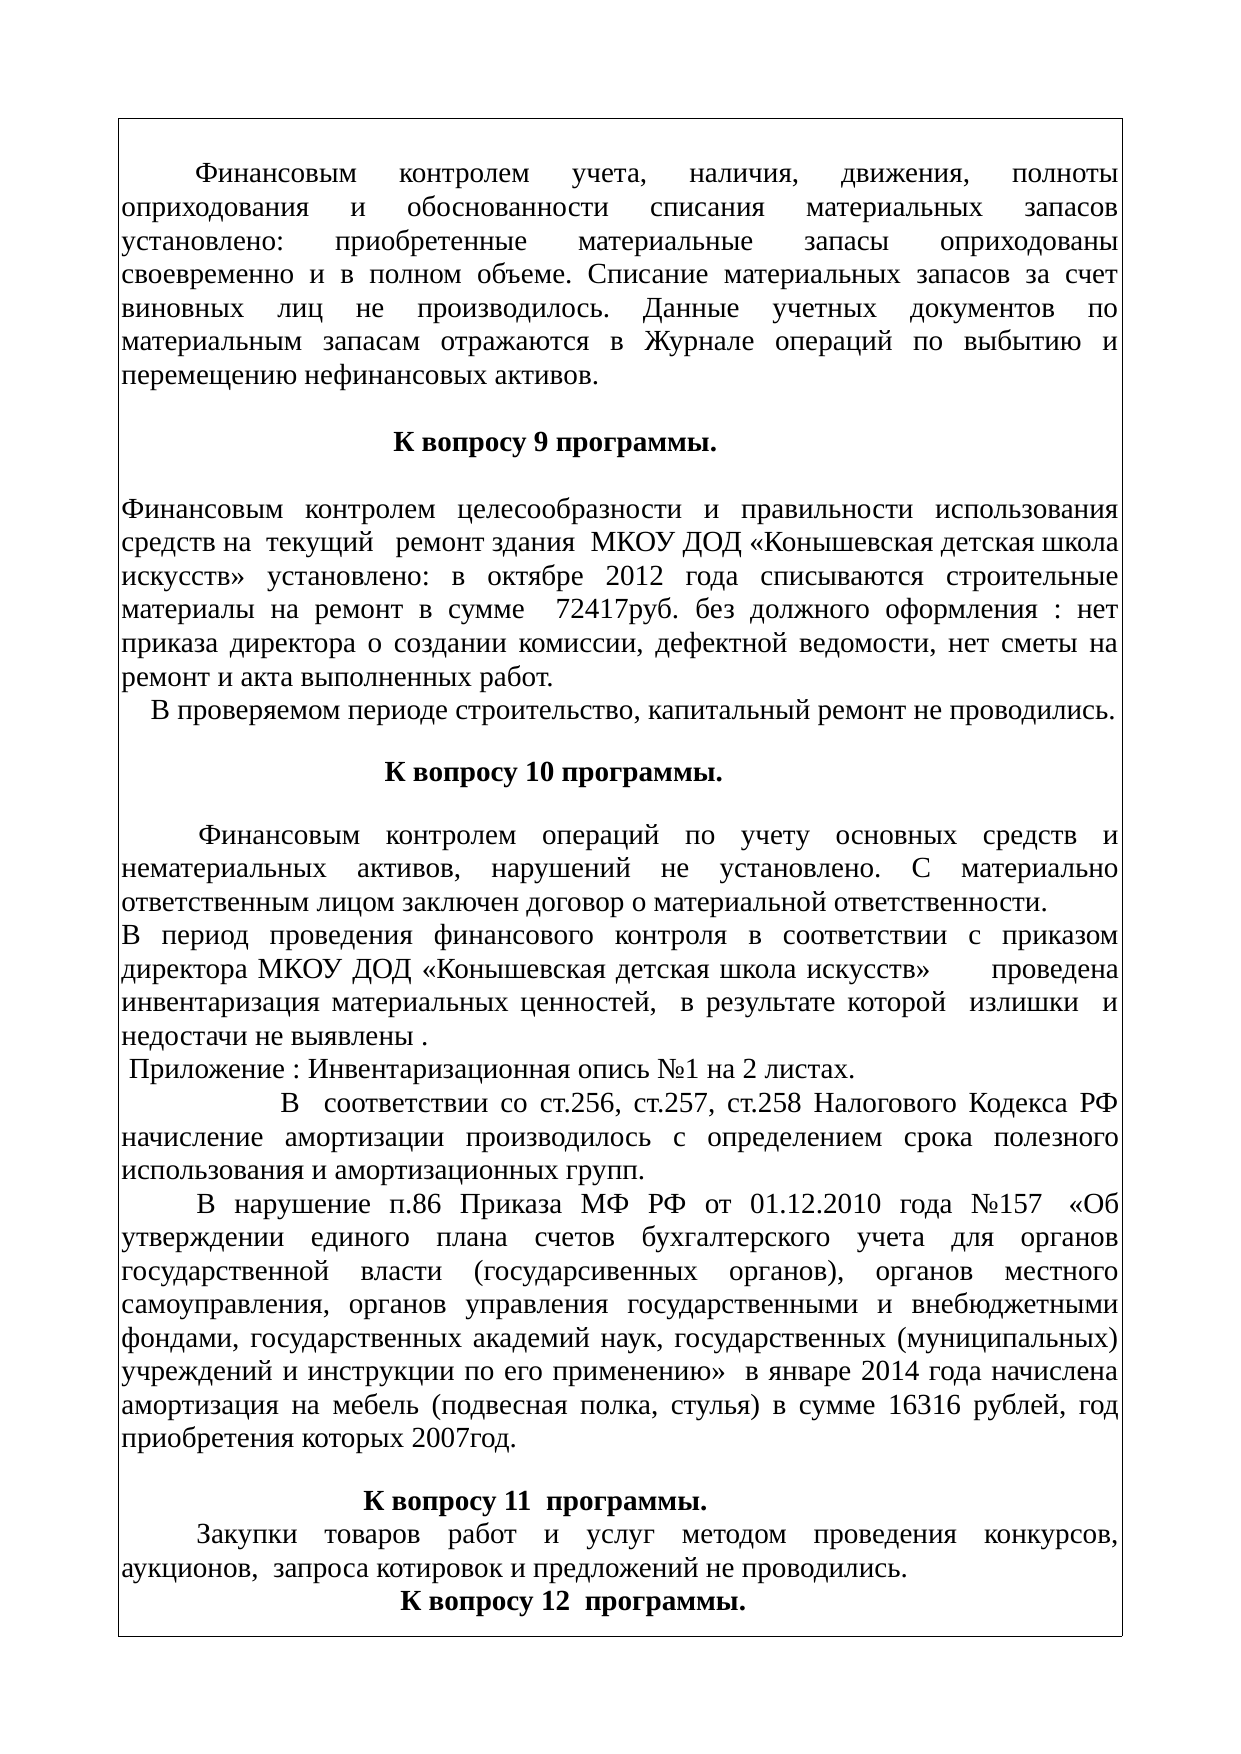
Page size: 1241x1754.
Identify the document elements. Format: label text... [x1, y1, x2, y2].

text В проверяемом периоде строительство, капитальный ремонт не проводились. [121, 692, 1119, 726]
text Финансовым контролем целесообразности и правильности использования средств на текущий ремонт здания МКОУ ДОД «Конышевская детская школа искусств» установлено: в октябре 2012 года списываются строительные материалы на ремонт в сумме 72417руб. без должного оформления : нет приказа директора о создании комиссии, дефектной ведомости, нет сметы на ремонт и акта выполненных работ. [121, 491, 1119, 692]
text К вопросу 11 программы. [121, 1483, 1119, 1516]
text Финансовым контролем учета, наличия, движения, полноты оприходования и обоснованности списания материальных запасов установлено: приобретенные материальные запасы оприходованы своевременно и в полном объеме. Списание материальных запасов за счет виновных лиц не производилось. Данные учетных документов по материальным запасам отражаются в Журнале операций по выбытию и перемещению нефинансовых активов. [121, 156, 1119, 390]
text Закупки товаров работ и услуг методом проведения конкурсов, аукционов, запроса котировок и предложений не проводились. [121, 1516, 1119, 1583]
text К вопросу 9 программы. [121, 424, 1119, 457]
text К вопросу 10 программы. [121, 754, 1119, 788]
text К вопросу 12 программы. [121, 1583, 1119, 1617]
text Приложение : Инвентаризационная опись №1 на 2 листах. [121, 1052, 1119, 1085]
text Финансовым контролем операций по учету основных средств и нематериальных активов, нарушений не установлено. С материально ответственным лицом заключен договор о материальной ответственности. [121, 817, 1119, 917]
text В соответствии со ст.256, ст.257, ст.258 Налогового Кодекса РФ начисление амортизации производилось с определением срока полезного использования и амортизационных групп. [121, 1085, 1119, 1186]
text В период проведения финансового контроля в соответствии с приказом директора МКОУ ДОД «Конышевская детская школа искусств» проведена инвентаризация материальных ценностей, в результате которой излишки и недостачи не выявлены . [121, 917, 1119, 1052]
text В нарушение п.86 Приказа МФ РФ от 01.12.2010 года №157 «Об утверждении единого плана счетов бухгалтерского учета для органов государственной власти (государсивенных органов), органов местного самоуправления, органов управления государственными и внебюджетными фондами, государственных академий наук, государственных (муниципальных) учреждений и инструкции по его применению» в январе 2014 года начислена амортизация на мебель (подвесная полка, стулья) в сумме 16316 рублей, год приобретения которых 2007год. [121, 1186, 1119, 1454]
